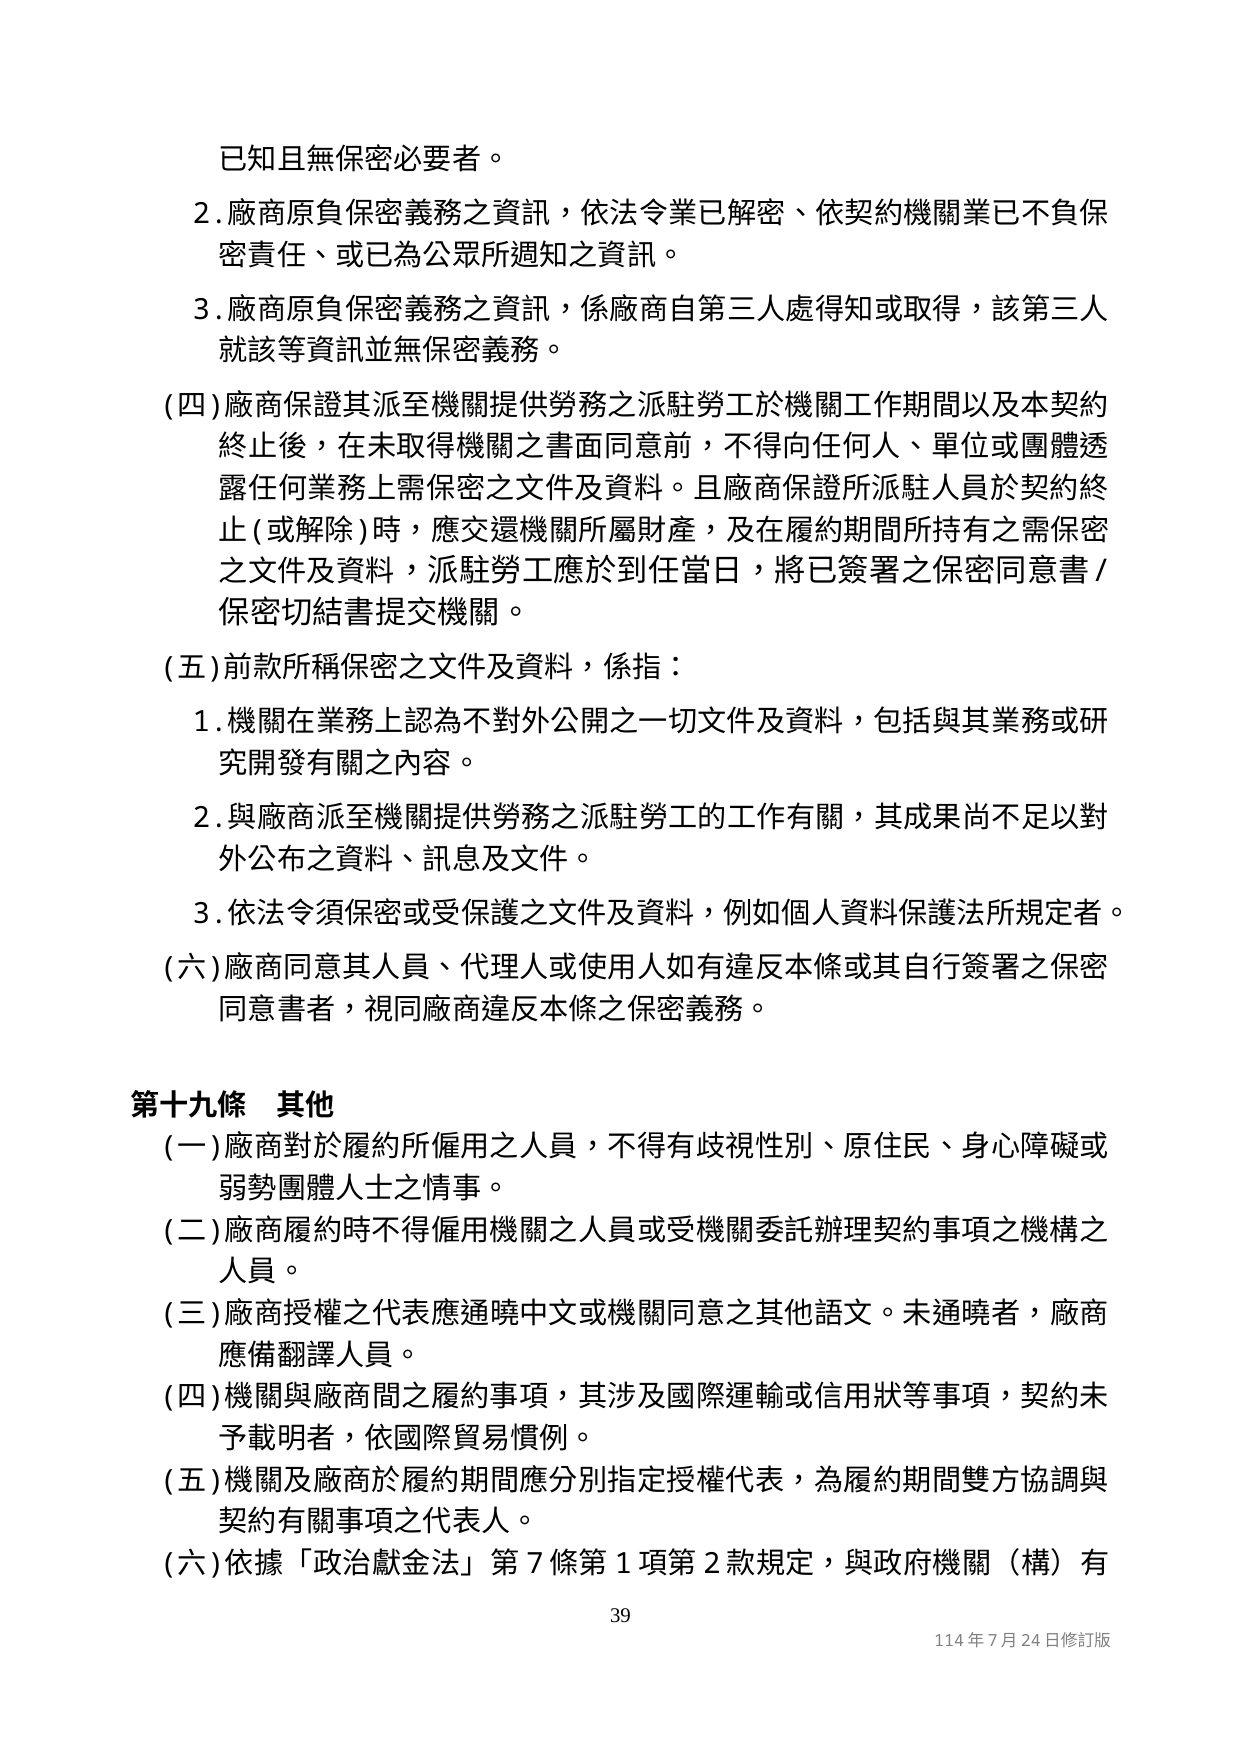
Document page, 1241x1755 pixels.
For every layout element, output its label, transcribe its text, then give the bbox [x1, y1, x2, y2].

text 3.廠商原負保密義務之資訊，係廠商自第三人處得知或取得，該第三人就該等資訊並無保密義務。 [192, 286, 1110, 369]
text (六)依據「政治獻金法」第7條第1項第2款規定，與政府機關（構）有 [159, 1540, 1110, 1582]
text 2.與廠商派至機關提供勞務之派駐勞工的工作有關，其成果尚不足以對外公布之資料、訊息及文件。 [192, 794, 1110, 877]
text (五)機關及廠商於履約期間應分別指定授權代表，為履約期間雙方協調與契約有關事項之代表人。 [159, 1457, 1110, 1540]
text (二)廠商履約時不得僱用機關之人員或受機關委託辦理契約事項之機構之人員。 [159, 1207, 1110, 1290]
text 2.廠商原負保密義務之資訊，依法令業已解密、依契約機關業已不負保密責任、或已為公眾所週知之資訊。 [192, 190, 1110, 273]
text 第十九條 其他 [130, 1082, 1110, 1123]
text (四)機關與廠商間之履約事項，其涉及國際運輸或信用狀等事項，契約未予載明者，依國際貿易慣例。 [159, 1373, 1110, 1457]
text 3.依法令須保密或受保護之文件及資料，例如個人資料保護法所規定者。 [192, 890, 1110, 932]
text 1.機關在業務上認為不對外公開之一切文件及資料，包括與其業務或研究開發有關之內容。 [192, 698, 1110, 782]
text 已知且無保密必要者。 [192, 136, 1110, 177]
text (五)前款所稱保密之文件及資料，係指： [159, 644, 1110, 686]
text (六)廠商同意其人員、代理人或使用人如有違反本條或其自行簽署之保密同意書者，視同廠商違反本條之保密義務。 [159, 944, 1110, 1027]
text (一)廠商對於履約所僱用之人員，不得有歧視性別、原住民、身心障礙或弱勢團體人士之情事。 [159, 1123, 1110, 1207]
text (三)廠商授權之代表應通曉中文或機關同意之其他語文。未通曉者，廠商應備翻譯人員。 [159, 1290, 1110, 1373]
text (四)廠商保證其派至機關提供勞務之派駐勞工於機關工作期間以及本契約終止後，在未取得機關之書面同意前，不得向任何人、單位或團體透露任何業務上需保密之文件及資料。且廠商保證所派駐人員於契約終止(或解除)時，應交還機關所屬財產，及在履約期間所持有之需保密之文件及資料，派駐勞工應於到任當日，將已簽署之保密同意書/保密切結書提交機關。 [159, 382, 1110, 632]
